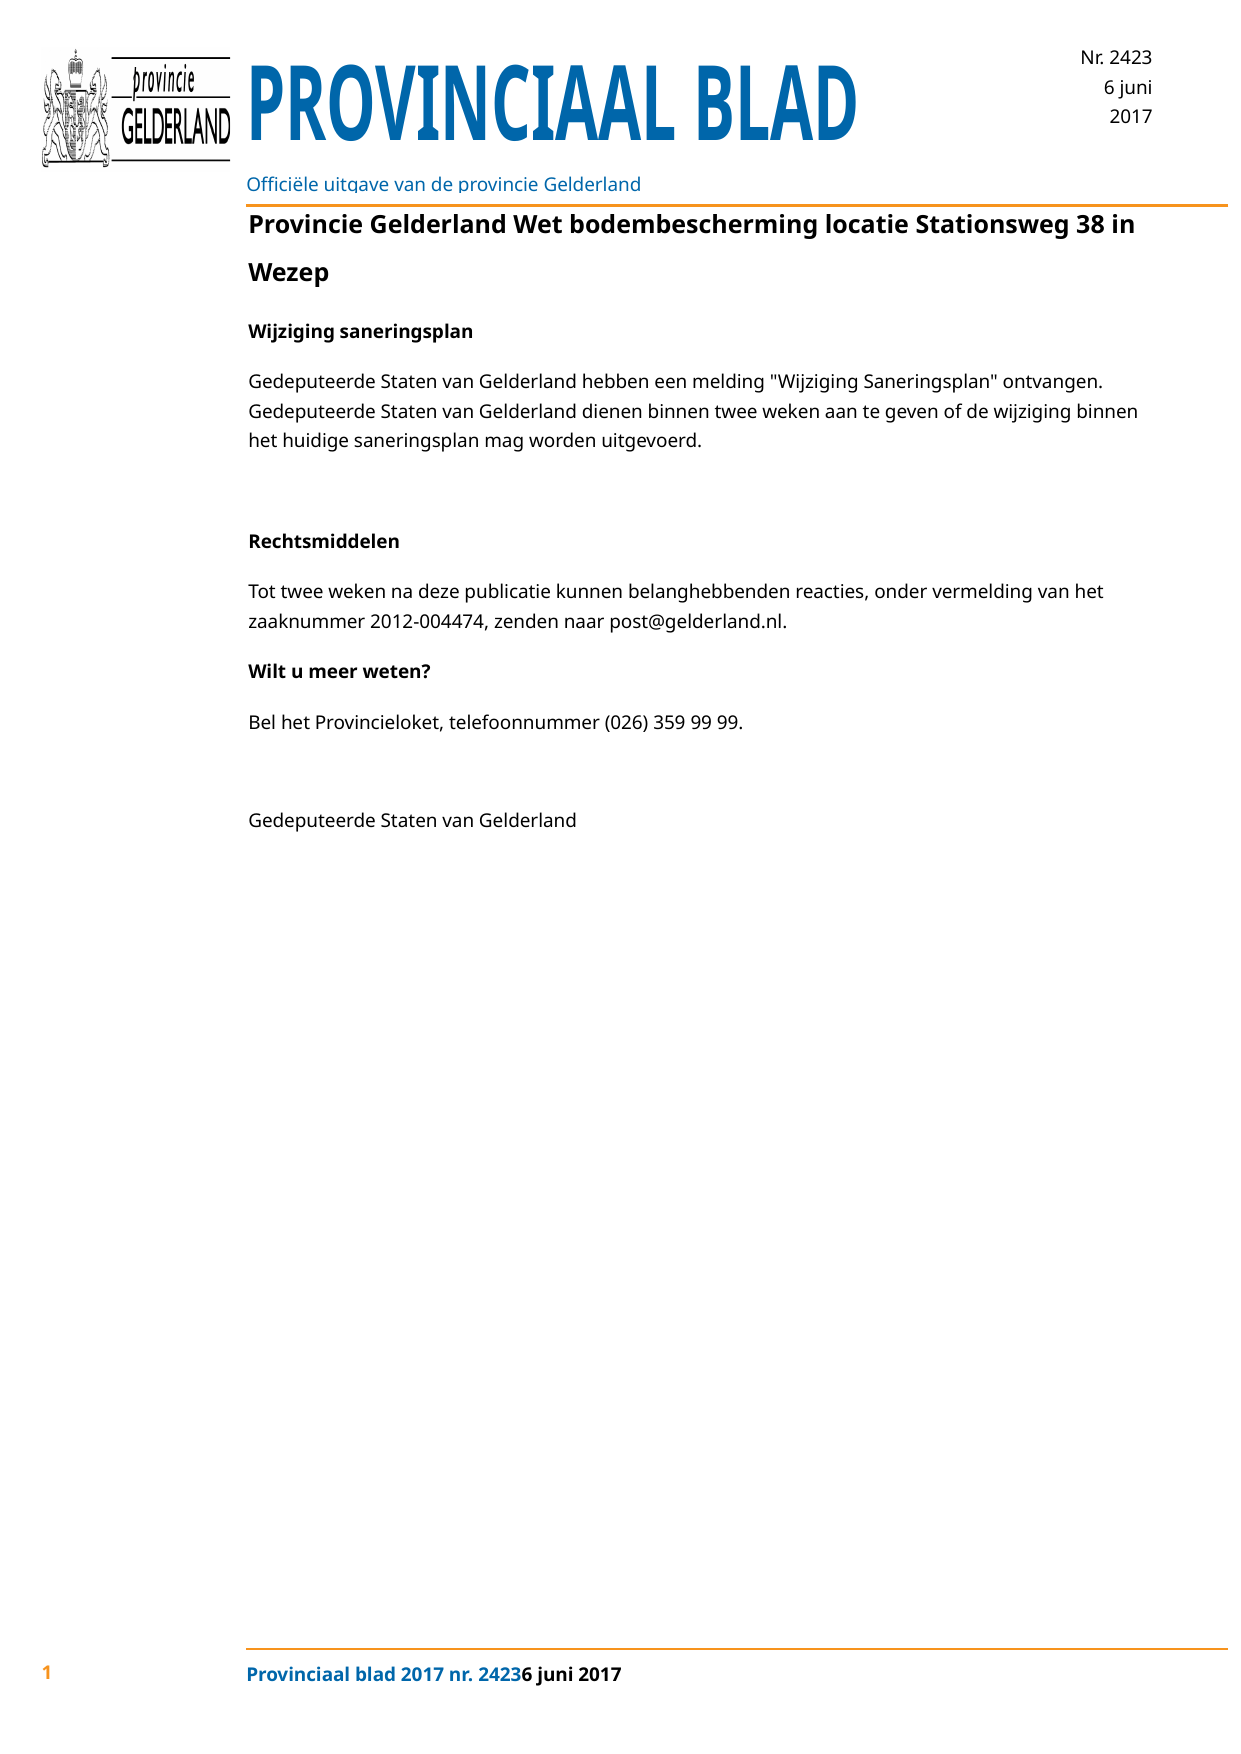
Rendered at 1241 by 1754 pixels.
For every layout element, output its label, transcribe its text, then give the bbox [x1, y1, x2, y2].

picture [41, 47, 231, 172]
text Tot twee weken na deze publicatie kunnen belanghebbenden reacties, onder vermelding van het zaaknummer 2012-004474, zenden naar post@gelderland.nl. [248, 579, 1152, 634]
text Provincie Gelderland Wet bodembescherming locatie Stationsweg 38 in Wezep [248, 207, 1152, 288]
text Gedeputeerde Staten van Gelderland [248, 807, 1152, 833]
text Bel het Provincieloket, telefoonnummer (026) 359 99 99. [248, 709, 1152, 735]
text Wijziging saneringsplan [248, 318, 1152, 344]
text Gedeputeerde Staten van Gelderland hebben een melding "Wijziging Saneringsplan" ontvangen. Gedeputeerde Staten van Gelderland dienen binnen twee weken aan te geven of de wijziging binnen het huidige saneringsplan mag worden uitgevoerd. [248, 368, 1152, 453]
text Rechtsmiddelen [248, 528, 1152, 554]
text Wilt u meer weten? [248, 659, 1152, 684]
